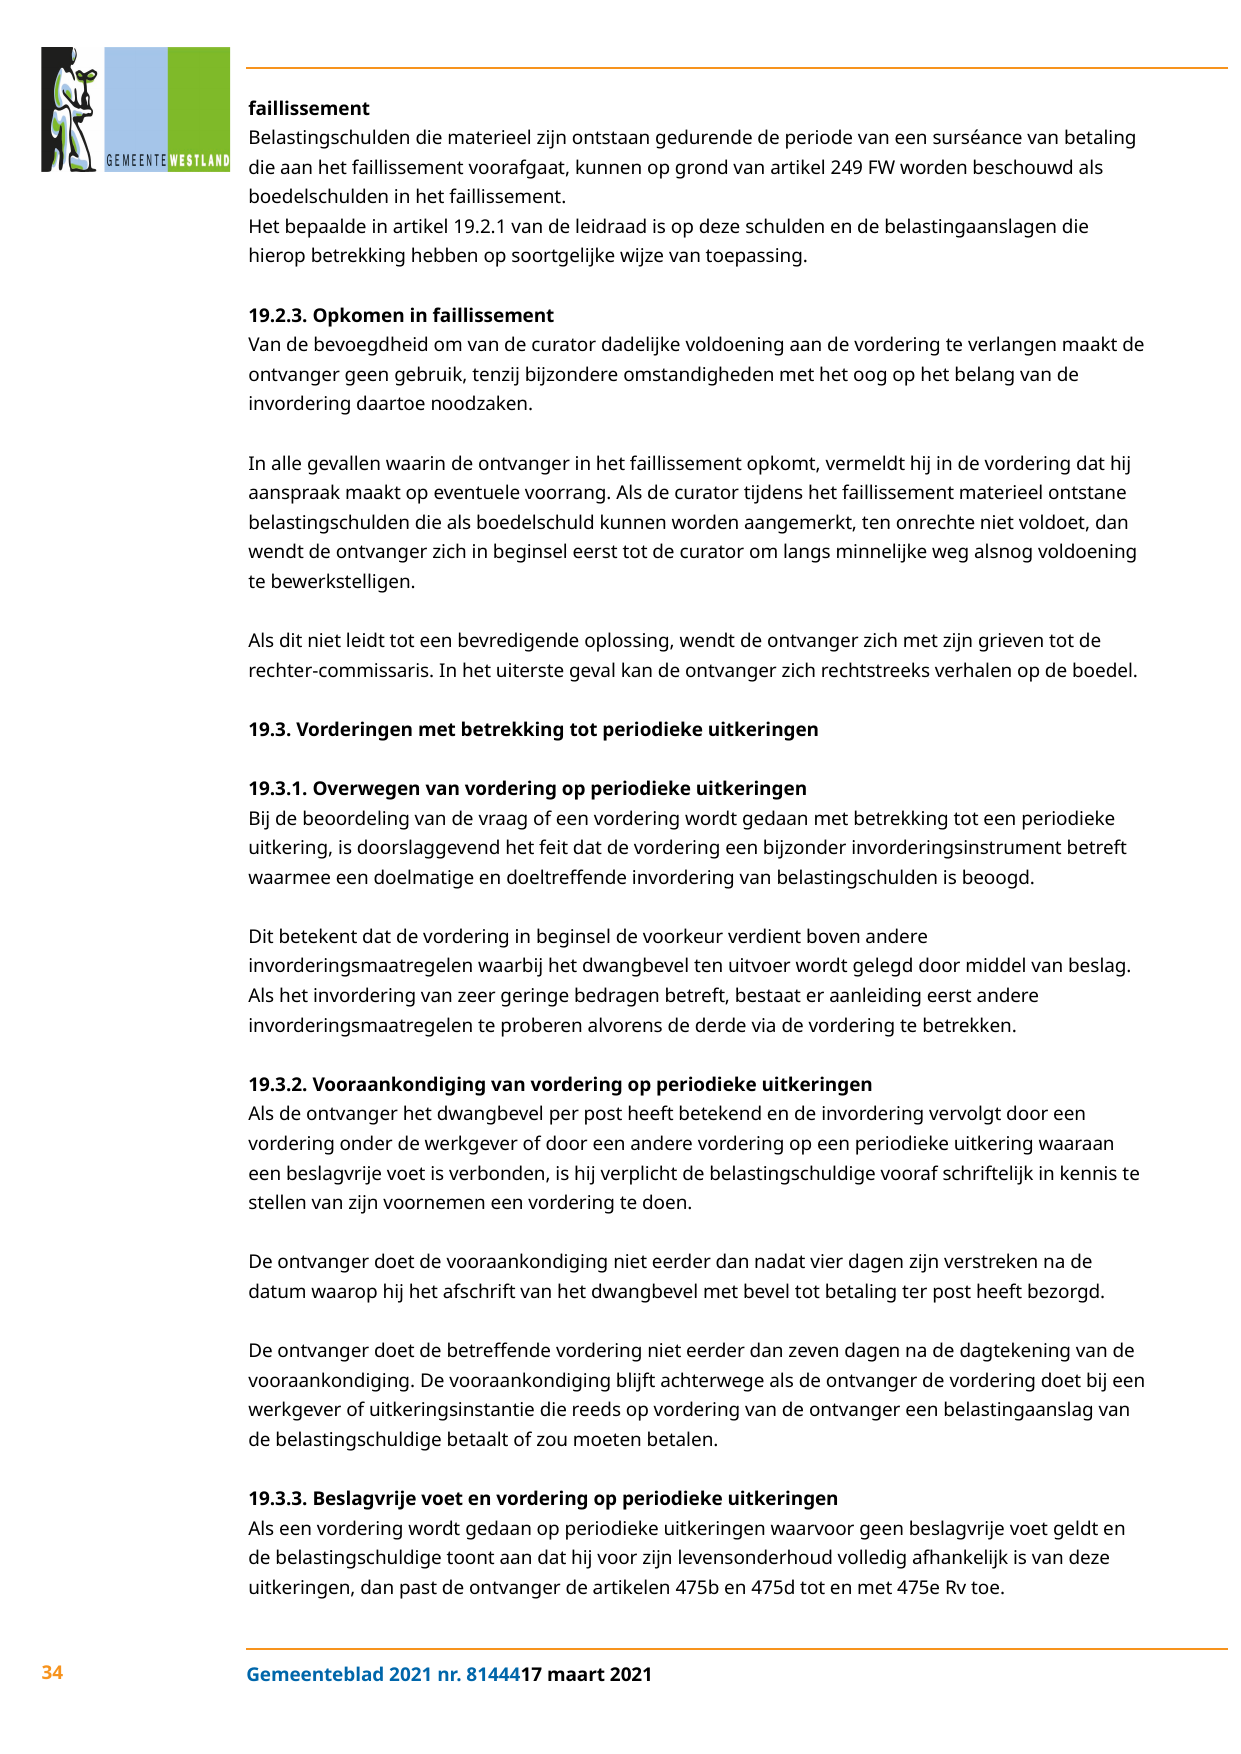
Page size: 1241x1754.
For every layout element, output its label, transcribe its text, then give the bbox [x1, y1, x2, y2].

text Als een vordering wordt gedaan op periodieke uitkeringen waarvoor geen beslagvrije voet geldt en de belastingschuldige toont aan dat hij voor zijn levensonderhoud volledig afhankelijk is van deze uitkeringen, dan past de ontvanger de artikelen 475b en 475d tot en met 475e Rv toe. [248, 1515, 1152, 1600]
text Het bepaalde in artikel 19.2.1 van de leidraad is op deze schulden en de belastingaanslagen die hierop betrekking hebben op soortgelijke wijze van toepassing. [248, 213, 1152, 268]
picture [41, 47, 231, 172]
text Dit betekent dat de vordering in beginsel de voorkeur verdient boven andere invorderingsmaatregelen waarbij het dwangbevel ten uitvoer wordt gelegd door middel van beslag. Als het invordering van zeer geringe bedragen betreft, bestaat er aanleiding eerst andere invorderingsmaatregelen te proberen alvorens de derde via de vordering te betrekken. [248, 923, 1152, 1038]
text faillissement [248, 95, 1152, 121]
text De ontvanger doet de betreffende vordering niet eerder dan zeven dagen na de dagtekening van de vooraankondiging. De vooraankondiging blijft achterwege als de ontvanger de vordering doet bij een werkgever of uitkeringsinstantie die reeds op vordering van de ontvanger een belastingaanslag van de belastingschuldige betaalt of zou moeten betalen. [248, 1337, 1152, 1452]
text 19.3. Vorderingen met betrekking tot periodieke uitkeringen [248, 716, 1152, 742]
text 19.2.3. Opkomen in faillissement [248, 302, 1152, 328]
text 19.3.3. Beslagvrije voet en vordering op periodieke uitkeringen [248, 1485, 1152, 1511]
text Belastingschulden die materieel zijn ontstaan gedurende de periode van een surséance van betaling die aan het faillissement voorafgaat, kunnen op grond van artikel 249 FW worden beschouwd als boedelschulden in het faillissement. [248, 124, 1152, 209]
text In alle gevallen waarin de ontvanger in het faillissement opkomt, vermeldt hij in de vordering dat hij aanspraak maakt op eventuele voorrang. Als de curator tijdens het faillissement materieel ontstane belastingschulden die als boedelschuld kunnen worden aangemerkt, ten onrechte niet voldoet, dan wendt de ontvanger zich in beginsel eerst tot de curator om langs minnelijke weg alsnog voldoening te bewerkstelligen. [248, 450, 1152, 594]
text Bij de beoordeling van de vraag of een vordering wordt gedaan met betrekking tot een periodieke uitkering, is doorslaggevend het feit dat de vordering een bijzonder invorderingsinstrument betreft waarmee een doelmatige en doeltreffende invordering van belastingschulden is beoogd. [248, 805, 1152, 890]
text 19.3.1. Overwegen van vordering op periodieke uitkeringen [248, 775, 1152, 801]
text De ontvanger doet de vooraankondiging niet eerder dan nadat vier dagen zijn verstreken na de datum waarop hij het afschrift van het dwangbevel met bevel tot betaling ter post heeft bezorgd. [248, 1248, 1152, 1304]
text Als dit niet leidt tot een bevredigende oplossing, wendt de ontvanger zich met zijn grieven tot de rechter-commissaris. In het uiterste geval kan de ontvanger zich rechtstreeks verhalen op de boedel. [248, 627, 1152, 683]
text Als de ontvanger het dwangbevel per post heeft betekend en de invordering vervolgt door een vordering onder de werkgever of door een andere vordering op een periodieke uitkering waaraan een beslagvrije voet is verbonden, is hij verplicht de belastingschuldige vooraf schriftelijk in kennis te stellen van zijn voornemen een vordering te doen. [248, 1101, 1152, 1215]
text Van de bevoegdheid om van de curator dadelijke voldoening aan de vordering te verlangen maakt de ontvanger geen gebruik, tenzij bijzondere omstandigheden met het oog op het belang van de invordering daartoe noodzaken. [248, 331, 1152, 416]
text 19.3.2. Vooraankondiging van vordering op periodieke uitkeringen [248, 1071, 1152, 1097]
